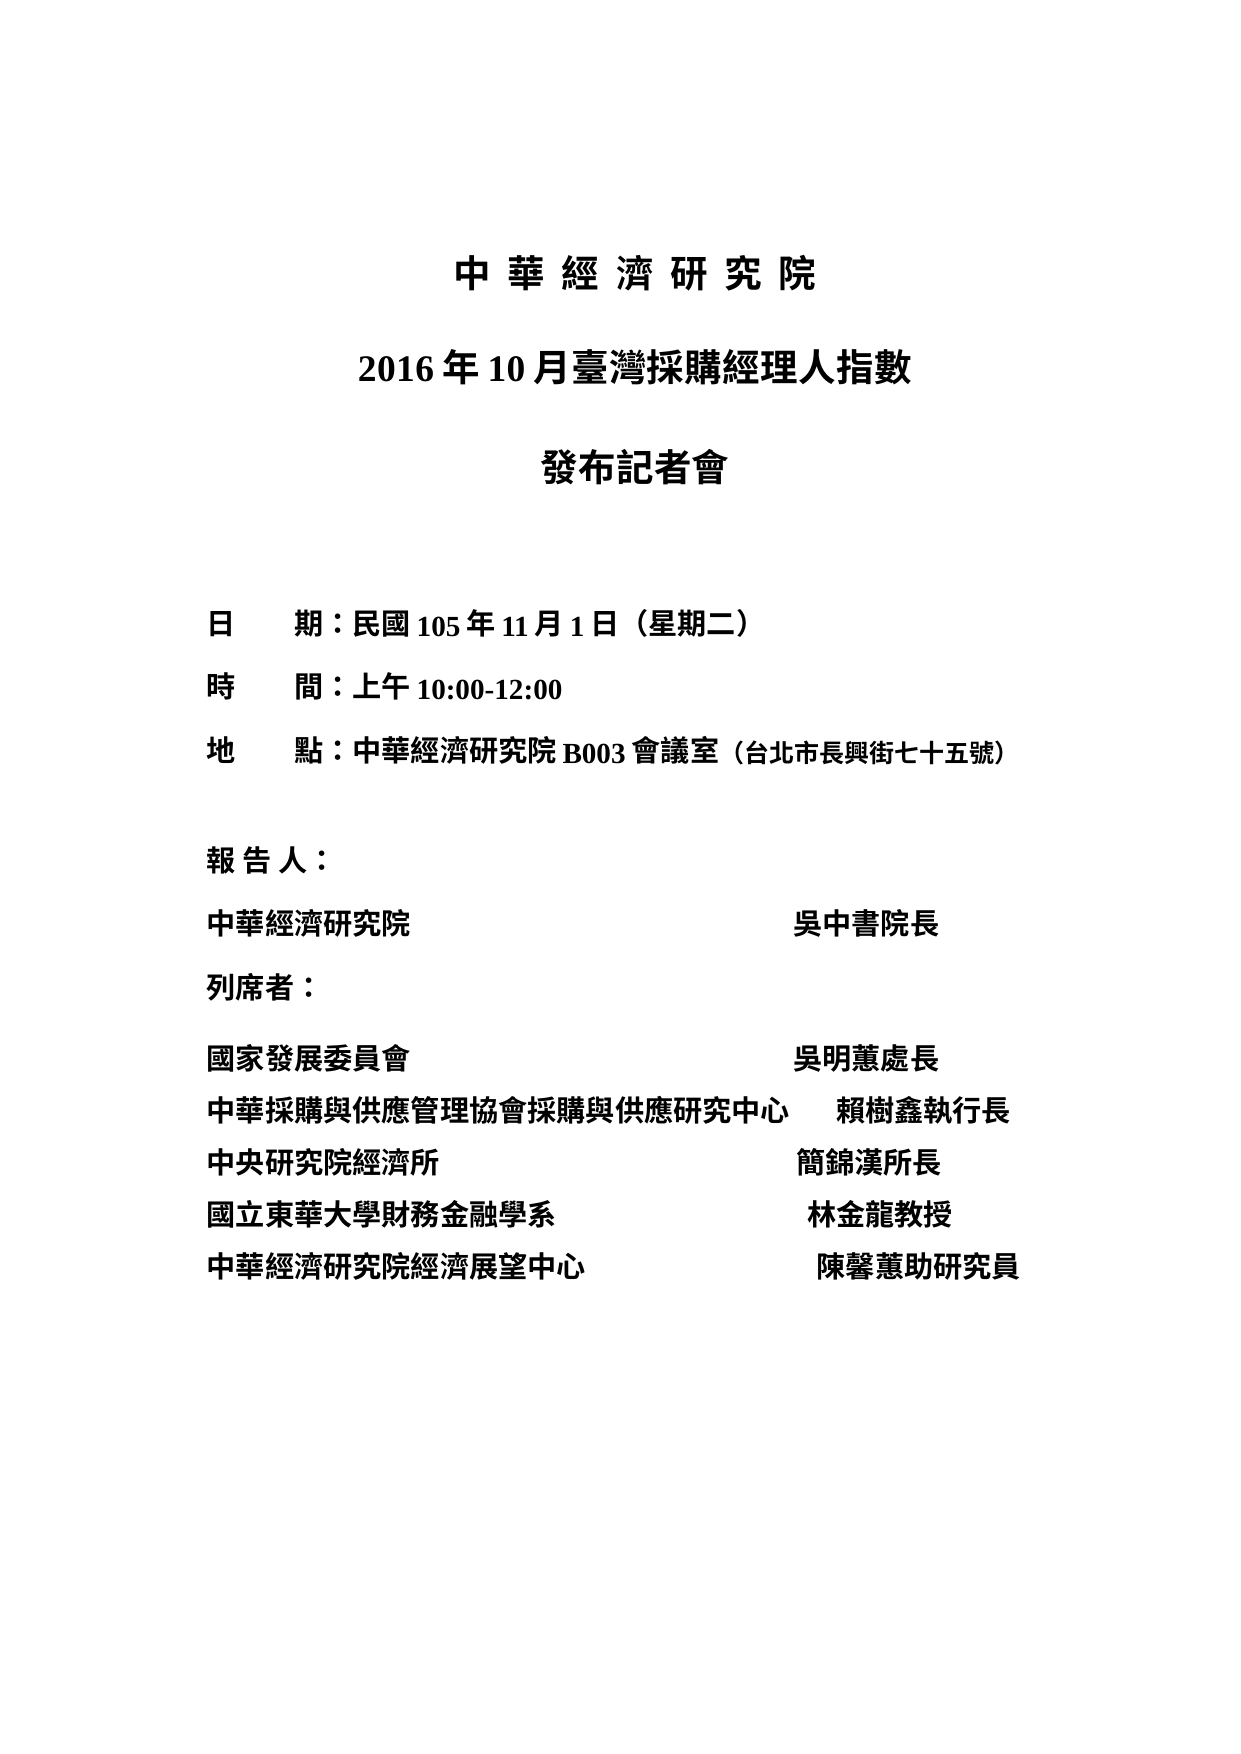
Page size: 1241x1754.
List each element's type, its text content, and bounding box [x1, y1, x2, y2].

text 報 告 人： [206, 837, 1063, 879]
text 日 期：民國105年11月1日（星期二） [206, 600, 1063, 643]
text 中華採購與供應管理協會採購與供應研究中心 賴樹鑫執行長 [177, 1080, 1063, 1132]
text 中華經濟研究院 [206, 244, 1063, 299]
text 中華經濟研究院經濟展望中心 陳馨蕙助研究員 [177, 1236, 1063, 1288]
text 中華經濟研究院 吳中書院長 [206, 901, 1063, 943]
text 時 間：上午10:00-12:00 [206, 664, 1063, 706]
text 國立東華大學財務金融學系 林金龍教授 [177, 1184, 1063, 1236]
text 2016年10月臺灣採購經理人指數 [206, 338, 1063, 392]
text 國家發展委員會 吳明蕙處長 [177, 1028, 1063, 1080]
text 中央研究院經濟所 簡錦漢所長 [177, 1132, 1063, 1184]
text 發布記者會 [206, 438, 1063, 493]
text 地 點：中華經濟研究院B003會議室（台北市長興街七十五號） [206, 727, 1063, 769]
text 列席者： [206, 964, 1063, 1006]
